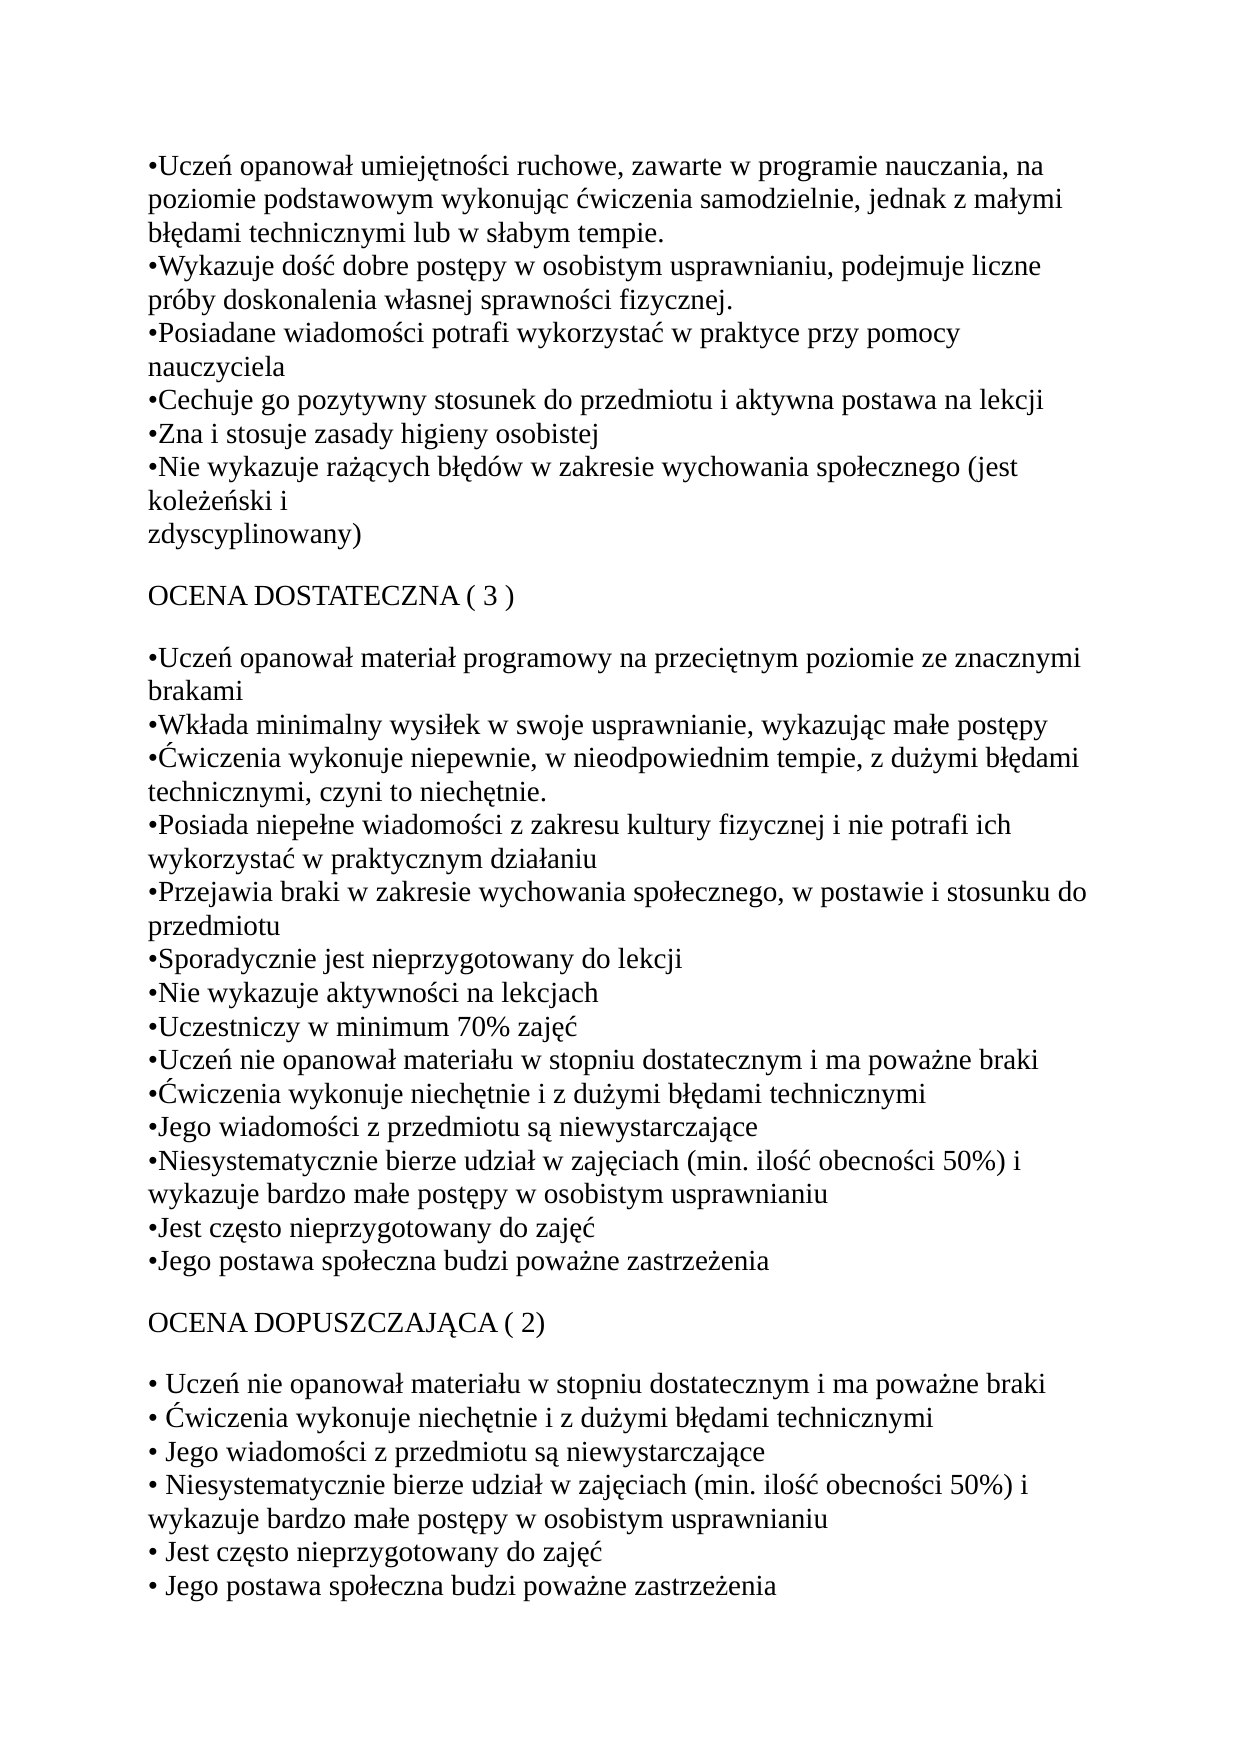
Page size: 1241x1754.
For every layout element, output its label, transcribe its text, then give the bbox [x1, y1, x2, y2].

text • Ćwiczenia wykonuje niechętnie i z dużymi błędami technicznymi [148, 1400, 1093, 1434]
text •Niesystematycznie bierze udział w zajęciach (min. ilość obecności 50%) i wykazuje bardzo małe postępy w osobistym usprawnianiu [148, 1143, 1093, 1210]
text •Jego postawa społeczna budzi poważne zastrzeżenia [148, 1243, 1093, 1277]
text • Jego postawa społeczna budzi poważne zastrzeżenia [148, 1568, 1093, 1601]
text •Cechuje go pozytywny stosunek do przedmiotu i aktywna postawa na lekcji [148, 382, 1093, 416]
text •Przejawia braki w zakresie wychowania społecznego, w postawie i stosunku do przedmiotu [148, 874, 1093, 942]
text •Uczeń opanował materiał programowy na przeciętnym poziomie ze znacznymi brakami [148, 640, 1093, 707]
text •Ćwiczenia wykonuje niechętnie i z dużymi błędami technicznymi [148, 1076, 1093, 1109]
text •Sporadycznie jest nieprzygotowany do lekcji [148, 942, 1093, 975]
text •Jest często nieprzygotowany do zajęć [148, 1210, 1093, 1243]
text •Wkłada minimalny wysiłek w swoje usprawnianie, wykazując małe postępy [148, 707, 1093, 740]
text • Jego wiadomości z przedmiotu są niewystarczające [148, 1434, 1093, 1467]
text •Uczestniczy w minimum 70% zajęć [148, 1009, 1093, 1042]
text •Jego wiadomości z przedmiotu są niewystarczające [148, 1109, 1093, 1143]
text •Nie wykazuje aktywności na lekcjach [148, 975, 1093, 1009]
text •Nie wykazuje rażących błędów w zakresie wychowania społecznego (jest koleżeński i [148, 449, 1093, 517]
text •Posiada niepełne wiadomości z zakresu kultury fizycznej i nie potrafi ich wykorzystać w praktycznym działaniu [148, 807, 1093, 874]
text •Uczeń opanował umiejętności ruchowe, zawarte w programie nauczania, na poziomie podstawowym wykonując ćwiczenia samodzielnie, jednak z małymi błędami technicznymi lub w słabym tempie. [148, 148, 1093, 248]
text •Posiadane wiadomości potrafi wykorzystać w praktyce przy pomocy nauczyciela [148, 315, 1093, 382]
text OCENA DOPUSZCZAJĄCA ( 2) [148, 1305, 1093, 1338]
text •Uczeń nie opanował materiału w stopniu dostatecznym i ma poważne braki [148, 1042, 1093, 1076]
text • Uczeń nie opanował materiału w stopniu dostatecznym i ma poważne braki [148, 1367, 1093, 1400]
text zdyscyplinowany) [148, 517, 1093, 550]
text •Wykazuje dość dobre postępy w osobistym usprawnianiu, podejmuje liczne próby doskonalenia własnej sprawności fizycznej. [148, 248, 1093, 315]
text •Zna i stosuje zasady higieny osobistej [148, 416, 1093, 449]
text OCENA DOSTATECZNA ( 3 ) [148, 578, 1093, 612]
text •Ćwiczenia wykonuje niepewnie, w nieodpowiednim tempie, z dużymi błędami technicznymi, czyni to niechętnie. [148, 740, 1093, 807]
text • Jest często nieprzygotowany do zajęć [148, 1534, 1093, 1568]
text • Niesystematycznie bierze udział w zajęciach (min. ilość obecności 50%) i wykazuje bardzo małe postępy w osobistym usprawnianiu [148, 1467, 1093, 1534]
